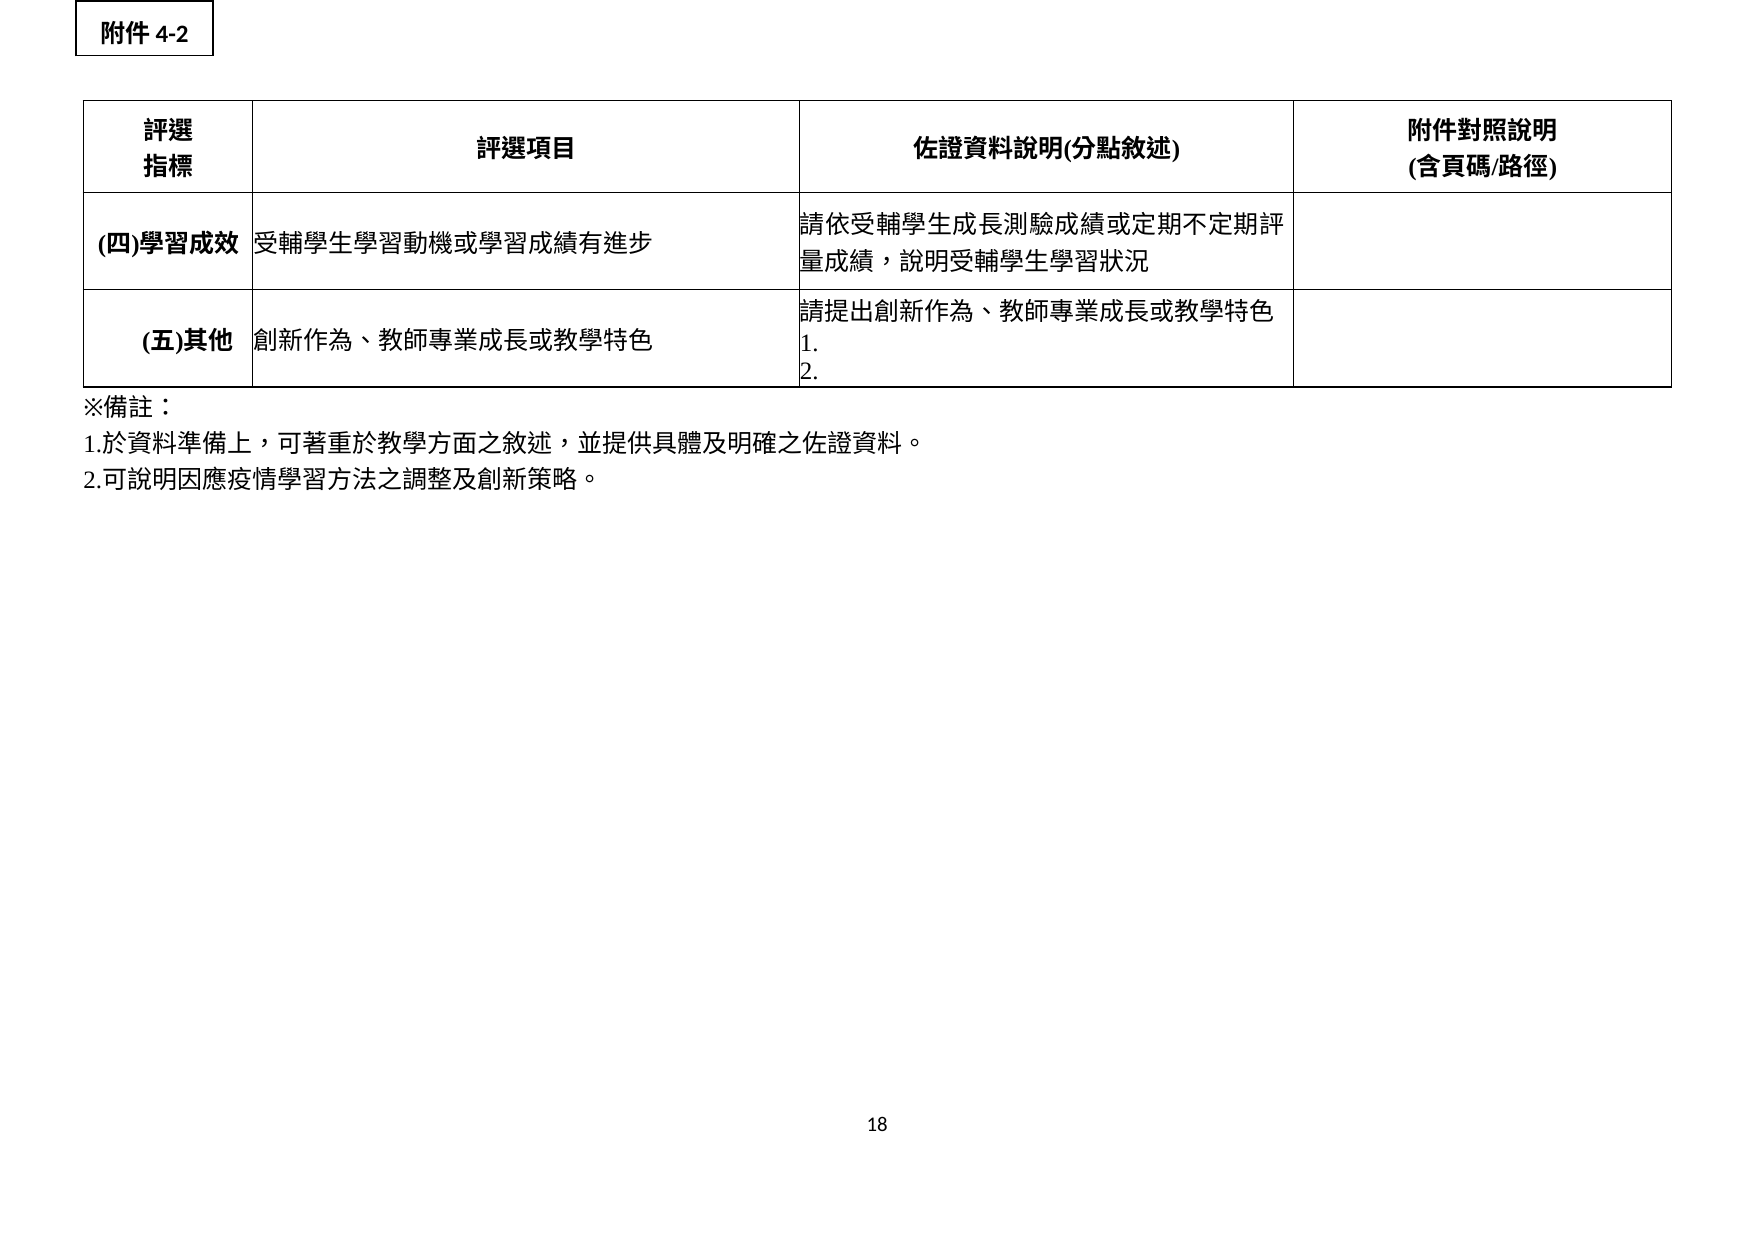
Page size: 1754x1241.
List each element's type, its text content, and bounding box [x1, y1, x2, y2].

table_header 附件對照說明 (含頁碼/路徑) [1294, 101, 1671, 192]
table_cell 受輔學生學習動機或學習成績有進步 [253, 193, 799, 289]
table_header 評選 指標 [84, 101, 252, 192]
table_cell [1294, 290, 1671, 386]
table_cell (五)其他 [84, 290, 252, 386]
table_cell [1294, 193, 1671, 289]
table_header 佐證資料說明(分點敘述) [800, 101, 1293, 192]
table_header 評選 指標 [77, 2, 212, 55]
table_header 評選項目 [253, 101, 799, 192]
table_cell 請提出創新作為、教師專業成長或教學特色 1. 2. [800, 290, 1293, 386]
table_cell 請依受輔學生成長測驗成績或定期不定期評量成績，說明受輔學生學習狀況 [800, 193, 1293, 289]
table_cell ※備註： 1.於資料準備上，可著重於教學方面之敘述，並提供具體及明確之佐證資料。 2.可說明因應疫情學習方法之調整及創新策略。 [83, 388, 1671, 496]
table_cell (四)學習成效 [84, 193, 252, 289]
table_cell 創新作為、教師專業成長或教學特色 [253, 290, 799, 386]
